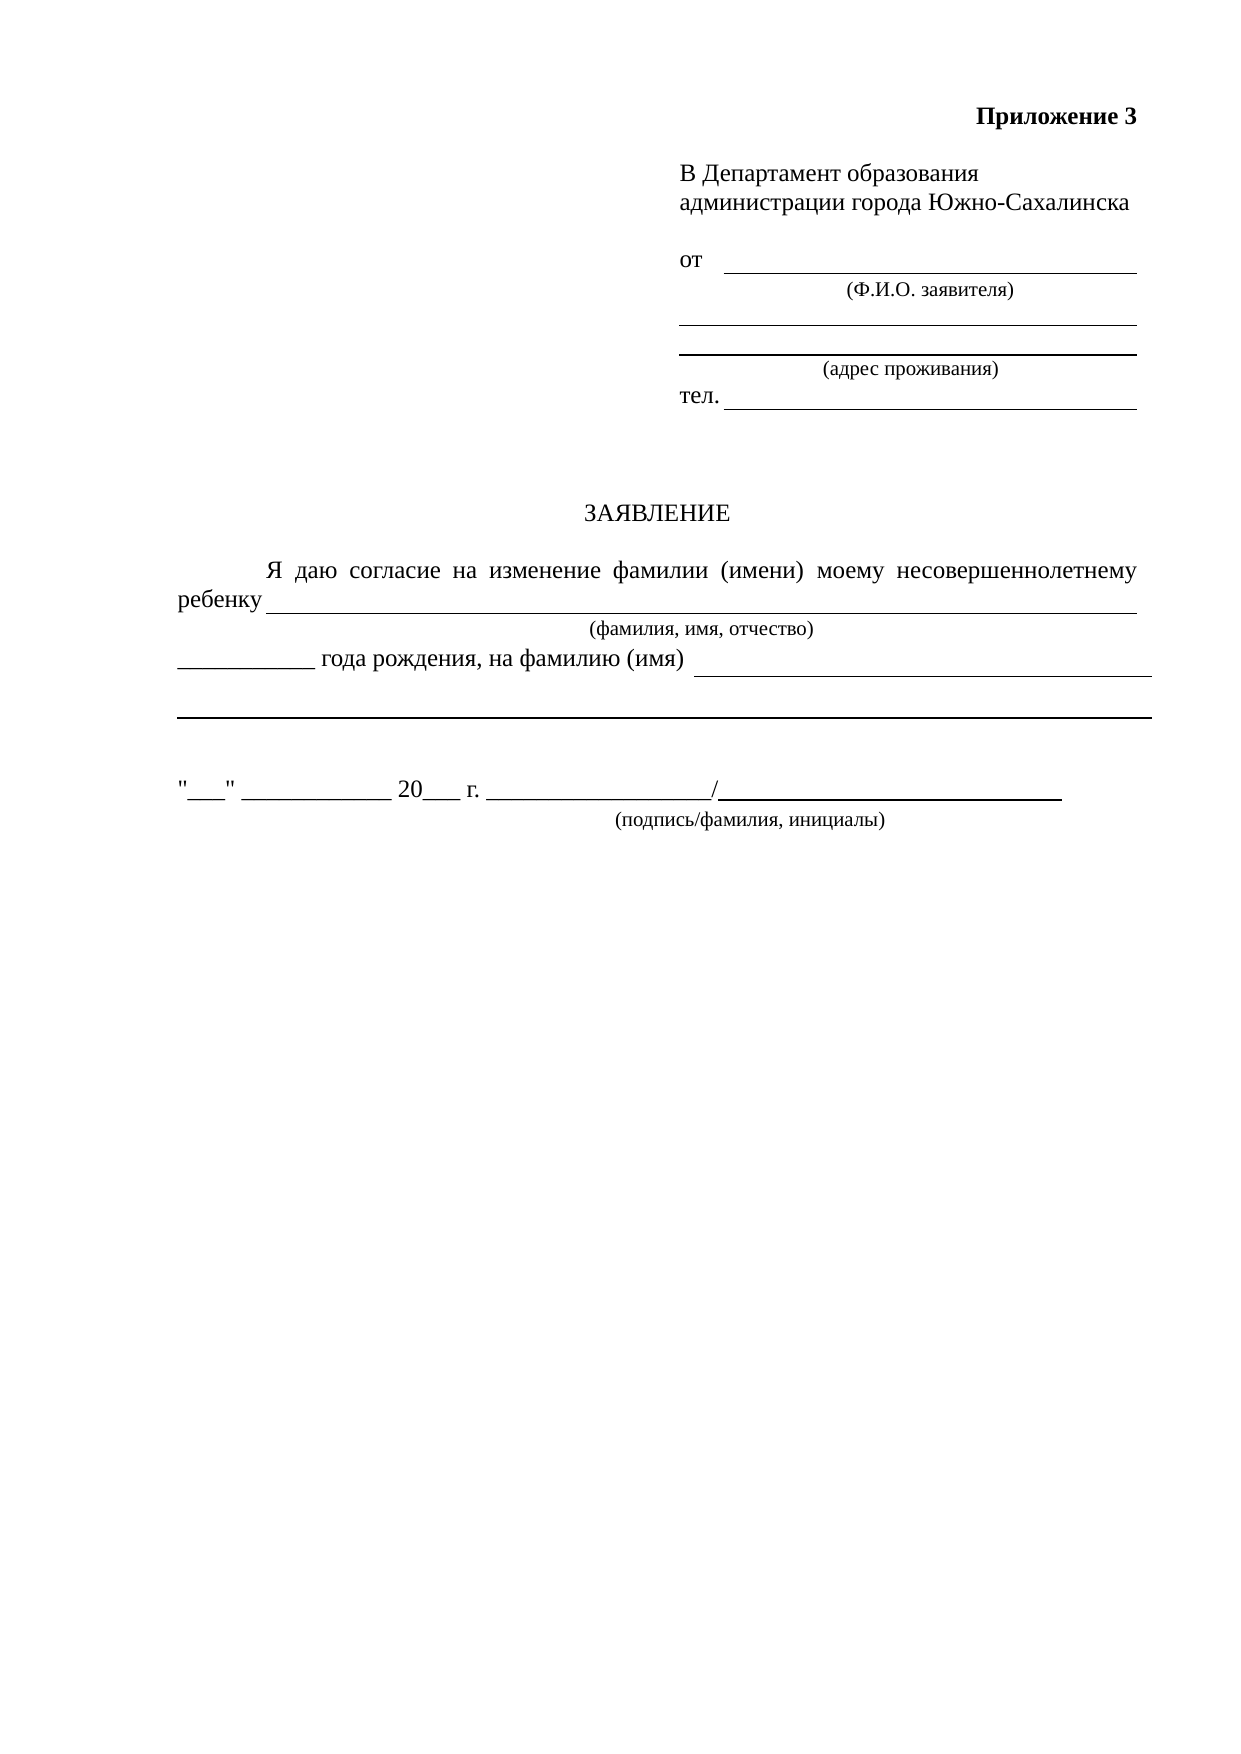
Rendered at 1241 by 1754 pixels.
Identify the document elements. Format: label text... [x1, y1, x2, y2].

text (фамилия, имя, отчество) [266, 614, 1137, 640]
text (адрес проживания) [679, 356, 1137, 380]
text "___" ____________ 20___ г. __________________/ [177, 774, 1137, 803]
text тел. [679, 380, 1137, 409]
text В Департамент образования администрации города Южно-Сахалинска [679, 158, 1137, 216]
text ЗАЯВЛЕНИЕ [177, 498, 1137, 527]
text ___________ года рождения, на фамилию (имя) [177, 643, 1152, 671]
text (Ф.И.О. заявителя) [723, 274, 1137, 301]
text от [679, 244, 1137, 273]
text Я даю согласие на изменение фамилии (имени) моему несовершеннолетнему ребенку [177, 556, 1137, 613]
text (подпись/фамилия, инициалы) [177, 803, 1137, 832]
text Приложение 3 [177, 101, 1137, 129]
